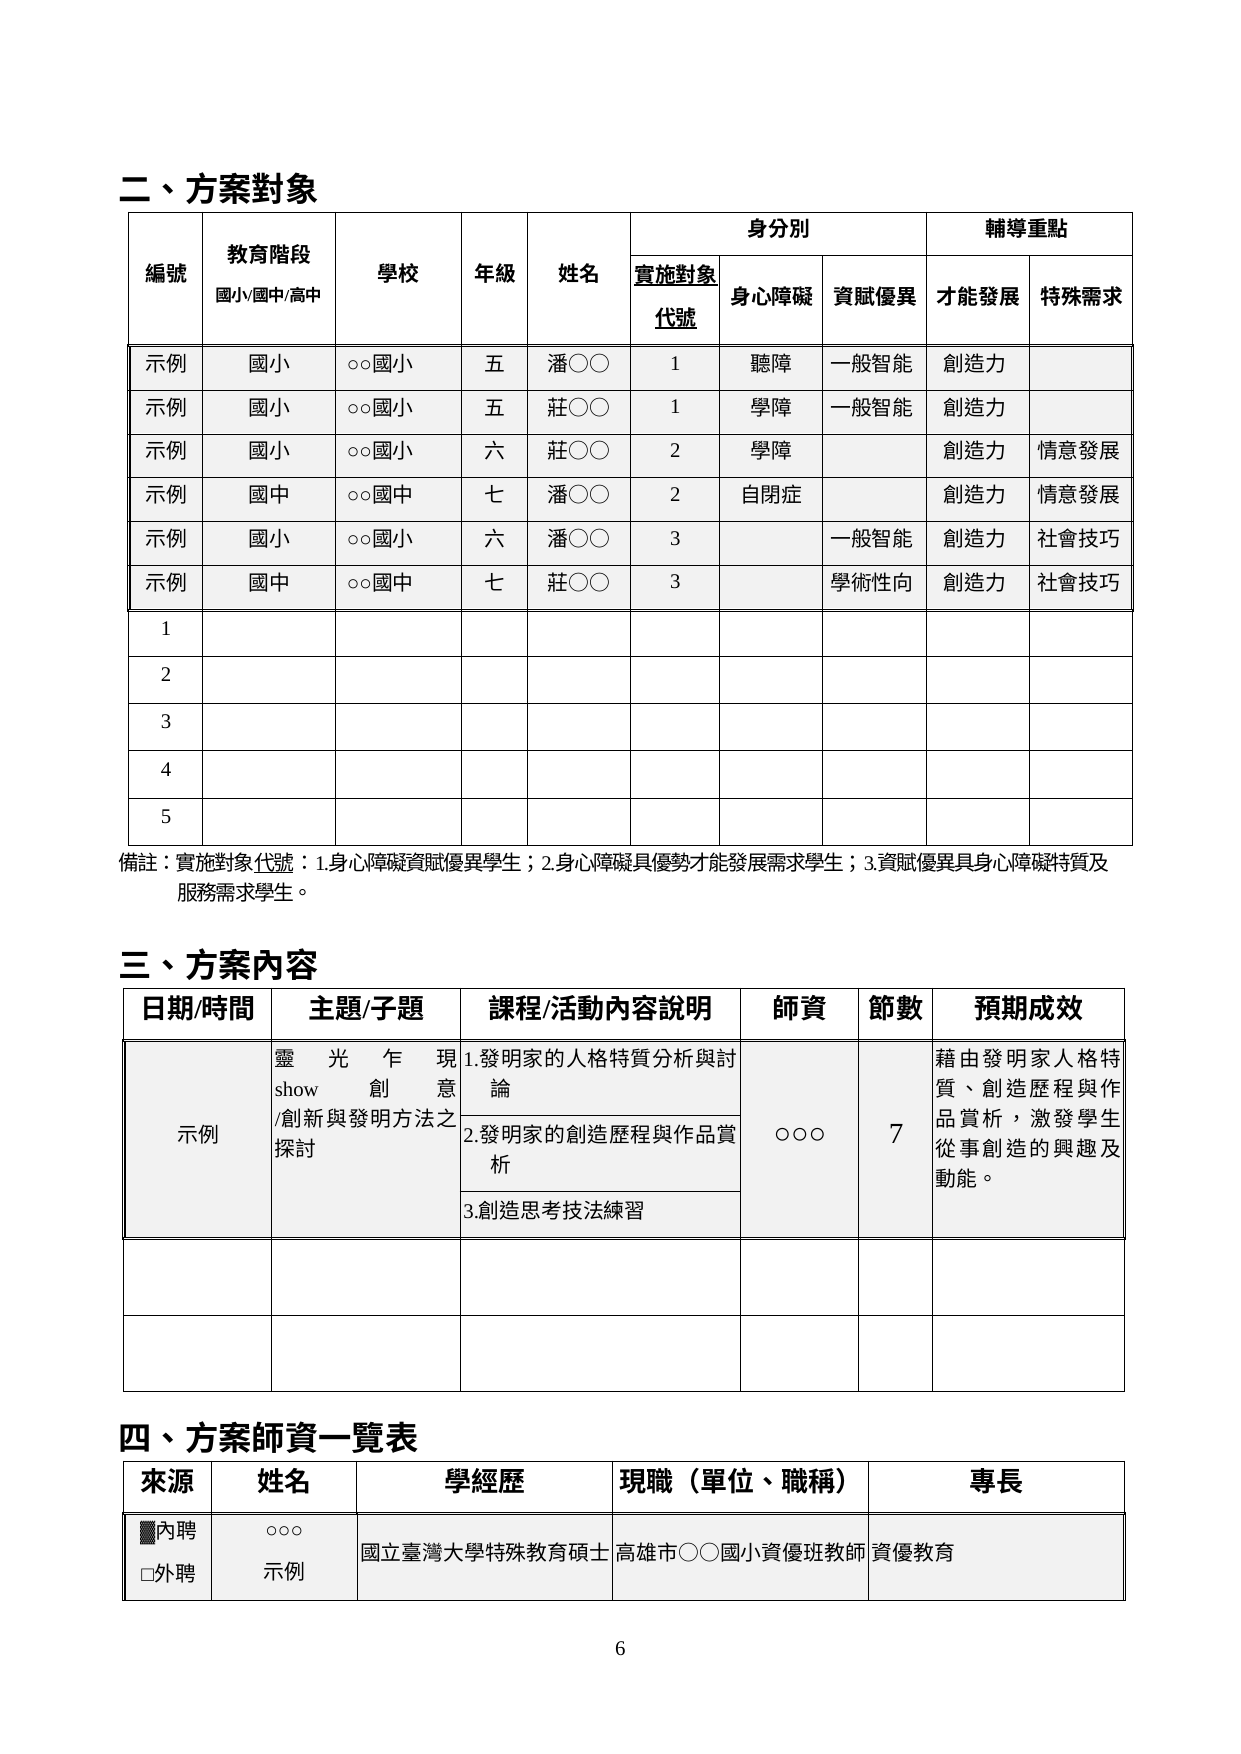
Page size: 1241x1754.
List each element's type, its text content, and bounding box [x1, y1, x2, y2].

table_cell [823, 704, 926, 750]
table_cell 一般智能 [823, 391, 926, 433]
table_cell 3 [129, 704, 202, 750]
table_header 課程/活動內容說明 [461, 989, 740, 1039]
table_cell [720, 612, 822, 656]
table_cell ○○國小 [336, 391, 461, 433]
table_cell 五 [462, 347, 527, 390]
table_cell [720, 799, 822, 845]
table_cell [631, 612, 719, 656]
table_cell [461, 1316, 740, 1391]
table_header 專長 [869, 1462, 1124, 1512]
table_cell 2.發明家的創造歷程與作品賞析 [461, 1116, 740, 1191]
table_cell [462, 612, 527, 656]
table_cell 創造力 [927, 566, 1029, 608]
table_cell [859, 1240, 932, 1315]
table_header 身分別 [631, 213, 926, 255]
table_cell 2 [631, 435, 719, 477]
table_cell 示例 [131, 566, 202, 608]
table_cell [720, 566, 822, 608]
table_cell [741, 1316, 858, 1391]
table_cell [528, 704, 630, 750]
table_cell 示例 [131, 391, 202, 433]
table_cell 5 [129, 799, 202, 845]
table_cell [933, 1316, 1124, 1391]
table_cell [1030, 704, 1132, 750]
table_cell 莊○○ [528, 435, 630, 477]
table_cell [823, 657, 926, 703]
table_cell ○○國小 [336, 522, 461, 565]
table_cell 靈光乍現 show創意 /創新與發明方法之探討 [272, 1042, 460, 1237]
table_cell 一般智能 [823, 522, 926, 565]
table_cell 七 [462, 566, 527, 608]
table_cell 國小 [203, 522, 335, 565]
table_header 輔導重點 [927, 213, 1132, 255]
table_cell 示例 [131, 478, 202, 521]
table_cell 五 [462, 391, 527, 433]
table_header 教育階段 國小/國中/高中 [203, 213, 335, 344]
table_cell 創造力 [927, 347, 1029, 390]
table_header 預期成效 [933, 989, 1124, 1039]
table_cell [927, 751, 1029, 798]
table_cell 國小 [203, 435, 335, 477]
table_cell [1030, 347, 1131, 390]
table_cell [336, 657, 461, 703]
table_cell 潘○○ [528, 478, 630, 521]
table_header 師資 [741, 989, 858, 1039]
table_cell 高雄市○○國小資優班教師 [613, 1515, 868, 1600]
table_cell ○○○ 示例 [212, 1515, 357, 1600]
table_cell ○○國中 [336, 478, 461, 521]
table_cell [823, 478, 926, 521]
table_cell 7 [859, 1042, 932, 1237]
table_header 學校 [336, 213, 461, 344]
table_cell 3.創造思考技法練習 [461, 1192, 740, 1237]
table_cell [720, 657, 822, 703]
table_cell [859, 1316, 932, 1391]
table_cell 自閉症 [720, 478, 822, 521]
table_cell ○○國中 [336, 566, 461, 608]
table_cell [203, 704, 335, 750]
table_cell [1030, 612, 1132, 656]
table_cell ○○國小 [336, 347, 461, 390]
text 三、方案內容 [118, 938, 1122, 988]
table_cell [203, 612, 335, 656]
table_cell [927, 704, 1029, 750]
table_cell 國中 [203, 478, 335, 521]
table_cell [631, 657, 719, 703]
table_cell 創造力 [927, 478, 1029, 521]
table_cell 示例 [126, 1042, 271, 1237]
table_cell [528, 612, 630, 656]
table_cell [336, 751, 461, 798]
table_cell [336, 704, 461, 750]
table_cell [124, 1240, 271, 1315]
table_cell ○○國小 [336, 435, 461, 477]
table_cell 社會技巧 [1030, 566, 1131, 608]
table_cell 4 [129, 751, 202, 798]
table_cell [203, 799, 335, 845]
table_cell 聽障 [720, 347, 822, 390]
table_cell 潘○○ [528, 347, 630, 390]
table_cell [462, 704, 527, 750]
table_cell [720, 704, 822, 750]
table_cell [631, 704, 719, 750]
text 四、方案師資一覽表 [118, 1411, 1122, 1461]
table_cell 2 [631, 478, 719, 521]
table_cell 七 [462, 478, 527, 521]
table_cell [462, 657, 527, 703]
table_cell [1030, 799, 1132, 845]
table_cell 六 [462, 435, 527, 477]
table_cell [823, 799, 926, 845]
table_cell [124, 1316, 271, 1391]
table_cell [336, 612, 461, 656]
table_cell 一般智能 [823, 347, 926, 390]
table_cell 國小 [203, 347, 335, 390]
table_header 主題/子題 [272, 989, 460, 1039]
table_header 年級 [462, 213, 527, 344]
table_cell 才能發展 [927, 256, 1029, 344]
table_header 姓名 [528, 213, 630, 344]
table_cell 創造力 [927, 522, 1029, 565]
table_cell ○○○ [741, 1042, 858, 1237]
table_header 學經歷 [357, 1462, 612, 1512]
table_cell 藉由發明家人格特質、創造歷程與作品賞析，激發學生從事創造的興趣及動能。 [933, 1042, 1123, 1237]
text 二、方案對象 [118, 162, 1122, 212]
table_cell [203, 657, 335, 703]
table_cell [927, 612, 1029, 656]
table_cell 創造力 [927, 435, 1029, 477]
table_header 來源 [124, 1462, 211, 1512]
table_cell 資優教育 [869, 1515, 1123, 1600]
table_cell 學術性向 [823, 566, 926, 608]
table_cell [823, 751, 926, 798]
table_cell [1030, 391, 1131, 433]
table_cell [927, 657, 1029, 703]
table_cell [823, 435, 926, 477]
table_cell ▓內聘 □外聘 [126, 1515, 211, 1600]
table_cell [720, 522, 822, 565]
table_cell 六 [462, 522, 527, 565]
table_header 現職（單位、職稱） [613, 1462, 868, 1512]
table_cell 情意發展 [1030, 478, 1131, 521]
table_cell [631, 799, 719, 845]
table_cell 創造力 [927, 391, 1029, 433]
table_cell 莊○○ [528, 566, 630, 608]
table_cell 3 [631, 566, 719, 608]
table_cell 學障 [720, 391, 822, 433]
table_header 節數 [859, 989, 932, 1039]
table_cell [462, 799, 527, 845]
table_cell 1 [631, 347, 719, 390]
table_cell [933, 1240, 1124, 1315]
table_cell [631, 751, 719, 798]
table_cell [528, 657, 630, 703]
table_cell [462, 751, 527, 798]
table_cell [720, 751, 822, 798]
table_cell [272, 1316, 460, 1391]
table_cell 示例 [131, 435, 202, 477]
table_cell [336, 799, 461, 845]
table_cell 3 [631, 522, 719, 565]
table_cell 1 [631, 391, 719, 433]
table_header 編號 [129, 213, 202, 344]
table_cell [461, 1240, 740, 1315]
table_cell [528, 799, 630, 845]
table_cell 莊○○ [528, 391, 630, 433]
table_cell [823, 612, 926, 656]
table_cell 學障 [720, 435, 822, 477]
table_cell 實施對象 代號 [631, 256, 719, 344]
table_cell 2 [129, 657, 202, 703]
table_cell 國立臺灣大學特殊教育碩士 [358, 1515, 612, 1600]
table_cell [203, 751, 335, 798]
table_cell 1.發明家的人格特質分析與討論 [461, 1042, 740, 1115]
table_cell [528, 751, 630, 798]
table_header 日期/時間 [124, 989, 271, 1039]
table_cell 特殊需求 [1030, 256, 1132, 344]
table_cell 情意發展 [1030, 435, 1131, 477]
table_cell 資賦優異 [823, 256, 926, 344]
table_cell [1030, 751, 1132, 798]
table_cell 身心障礙 [720, 256, 822, 344]
table_cell [272, 1240, 460, 1315]
table_cell 社會技巧 [1030, 522, 1131, 565]
table_cell [741, 1240, 858, 1315]
table_cell 1 [129, 612, 202, 656]
table_cell 國中 [203, 566, 335, 608]
table_cell 潘○○ [528, 522, 630, 565]
table_header 姓名 [212, 1462, 356, 1512]
text 備註：實施對象代號：1.身心障礙資賦優異學生；2.身心障礙具優勢才能發展需求學生；3.資賦優異具身心障礙特質及服務需求學生。 [118, 846, 1122, 906]
table_cell 示例 [131, 347, 202, 390]
table_cell [1030, 657, 1132, 703]
table_cell 示例 [131, 522, 202, 565]
table_cell 國小 [203, 391, 335, 433]
table_cell [927, 799, 1029, 845]
